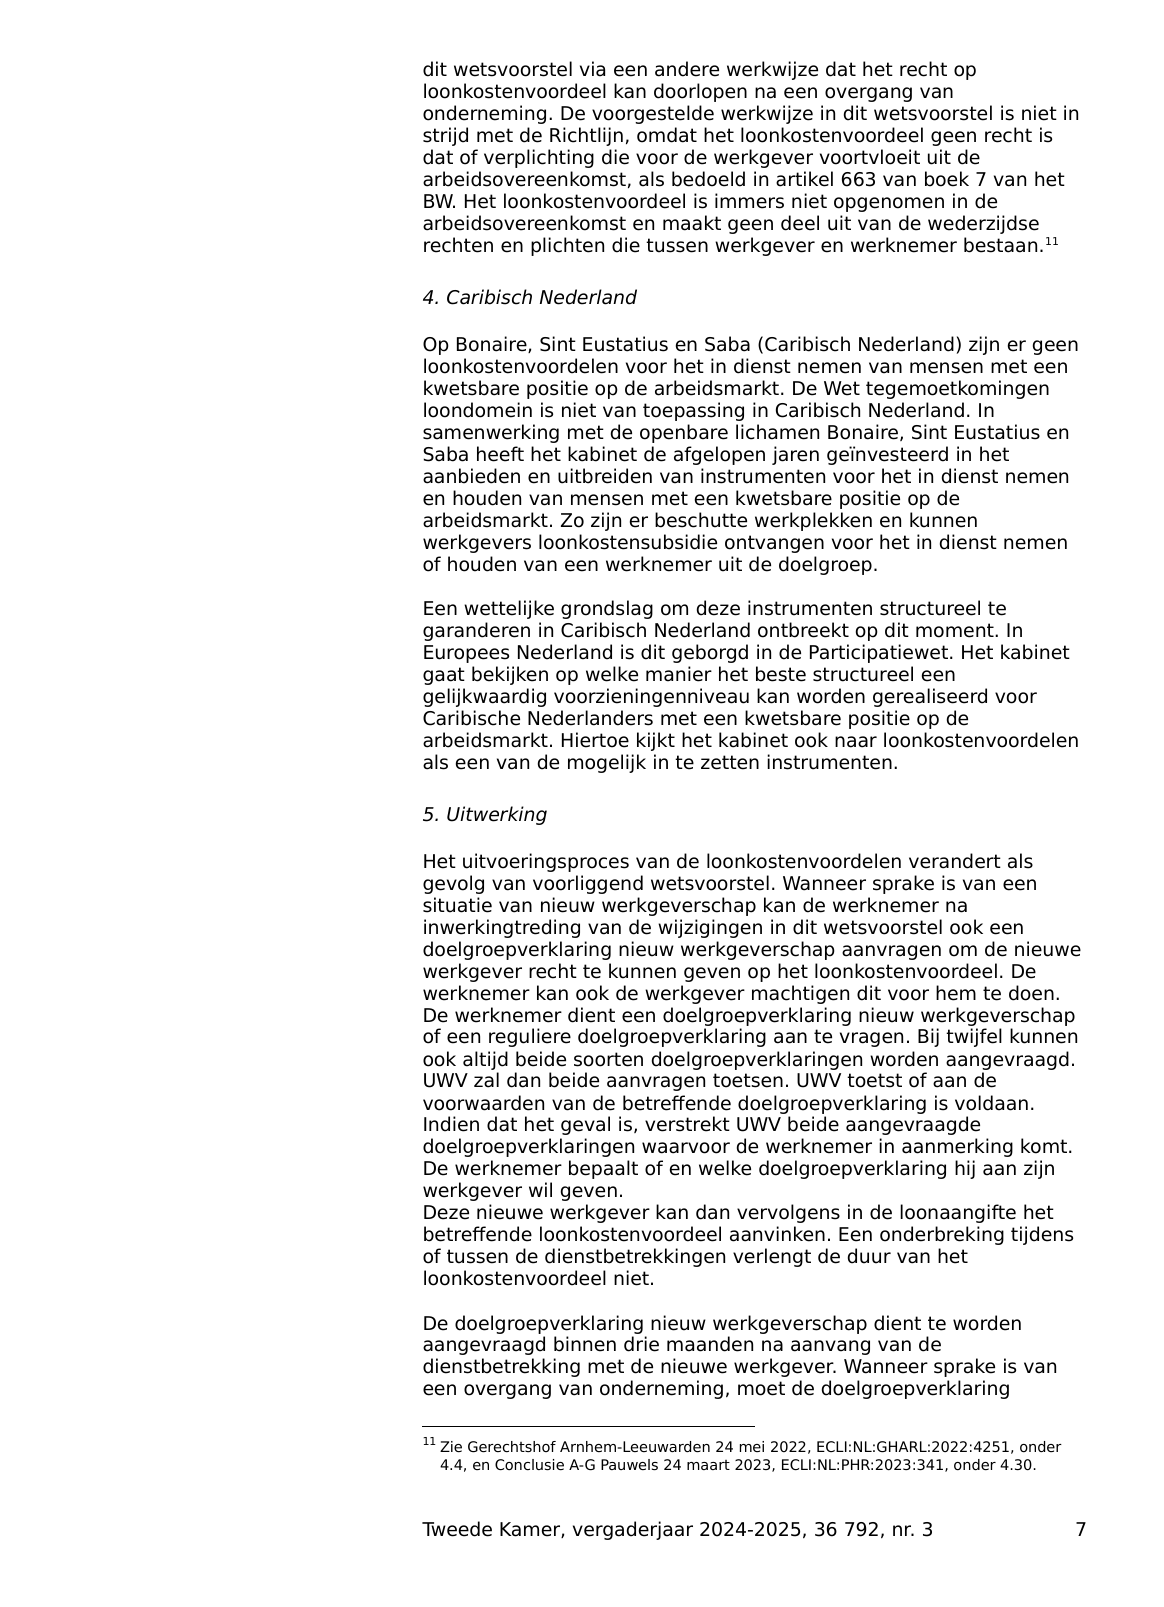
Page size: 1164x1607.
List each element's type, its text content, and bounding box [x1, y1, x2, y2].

text Op Bonaire, Sint Eustatius en Saba (Caribisch Nederland) zijn er geen loonkostenvoordelen voor het in dienst nemen van mensen met een kwetsbare positie op de arbeidsmarkt. De Wet tegemoetkomingen loondomein is niet van toepassing in Caribisch Nederland. In samenwerking met de openbare lichamen Bonaire, Sint Eustatius en Saba heeft het kabinet de afgelopen jaren geïnvesteerd in het aanbieden en uitbreiden van instrumenten voor het in dienst nemen en houden van mensen met een kwetsbare positie op de arbeidsmarkt. Zo zijn er beschutte werkplekken en kunnen werkgevers loonkostensubsidie ontvangen voor het in dienst nemen of houden van een werknemer uit de doelgroep. [422, 334, 1087, 576]
text De doelgroepverklaring nieuw werkgeverschap dient te worden aangevraagd binnen drie maanden na aanvang van de dienstbetrekking met de nieuwe werkgever. Wanneer sprake is van een overgang van onderneming, moet de doelgroepverklaring [422, 1312, 1087, 1400]
text Het uitvoeringsproces van de loonkostenvoordelen verandert als gevolg van voorliggend wetsvoorstel. Wanneer sprake is van een situatie van nieuw werkgeverschap kan de werknemer na inwerkingtreding van de wijzigingen in dit wetsvoorstel ook een doelgroepverklaring nieuw werkgeverschap aanvragen om de nieuwe werkgever recht te kunnen geven op het loonkostenvoordeel. De werknemer kan ook de werkgever machtigen dit voor hem te doen. De werknemer dient een doelgroepverklaring nieuw werkgeverschap of een reguliere doelgroepverklaring aan te vragen. Bij twijfel kunnen ook altijd beide soorten doelgroepverklaringen worden aangevraagd. UWV zal dan beide aanvragen toetsen. UWV toetst of aan de voorwaarden van de betreffende doelgroepverklaring is voldaan. Indien dat het geval is, verstrekt UWV beide aangevraagde doelgroepverklaringen waarvoor de werknemer in aanmerking komt. De werknemer bepaalt of en welke doelgroepverklaring hij aan zijn werkgever wil geven. [422, 851, 1087, 1202]
text Deze nieuwe werkgever kan dan vervolgens in de loonaangifte het betreffende loonkostenvoordeel aanvinken. Een onderbreking tijdens of tussen de dienstbetrekkingen verlengt de duur van het loonkostenvoordeel niet. [422, 1202, 1087, 1290]
subtitle 4. Caribisch Nederland [422, 287, 1087, 309]
text dit wetsvoorstel via een andere werkwijze dat het recht op loonkostenvoordeel kan doorlopen na een overgang van onderneming. De voorgestelde werkwijze in dit wetsvoorstel is niet in strijd met de Richtlijn, omdat het loonkostenvoordeel geen recht is dat of verplichting die voor de werkgever voortvloeit uit de arbeidsovereenkomst, als bedoeld in artikel 663 van boek 7 van het BW. Het loonkostenvoordeel is immers niet opgenomen in de arbeidsovereenkomst en maakt geen deel uit van de wederzijdse rechten en plichten die tussen werkgever en werknemer bestaan. [422, 59, 1087, 257]
text Een wettelijke grondslag om deze instrumenten structureel te garanderen in Caribisch Nederland ontbreekt op dit moment. In Europees Nederland is dit geborgd in de Participatiewet. Het kabinet gaat bekijken op welke manier het beste structureel een gelijkwaardig voorzieningenniveau kan worden gerealiseerd voor Caribische Nederlanders met een kwetsbare positie op de arbeidsmarkt. Hiertoe kijkt het kabinet ook naar loonkostenvoordelen als een van de mogelijk in te zetten instrumenten. [422, 598, 1087, 774]
text Zie Gerechtshof Arnhem-Leeuwarden 24 mei 2022, ECLI:NL:GHARL:2022:4251, onder 4.4, en Conclusie A-G Pauwels 24 maart 2023, ECLI:NL:PHR:2023:341, onder 4.30. [422, 1435, 1087, 1474]
subtitle 5. Uitwerking [422, 804, 1087, 826]
